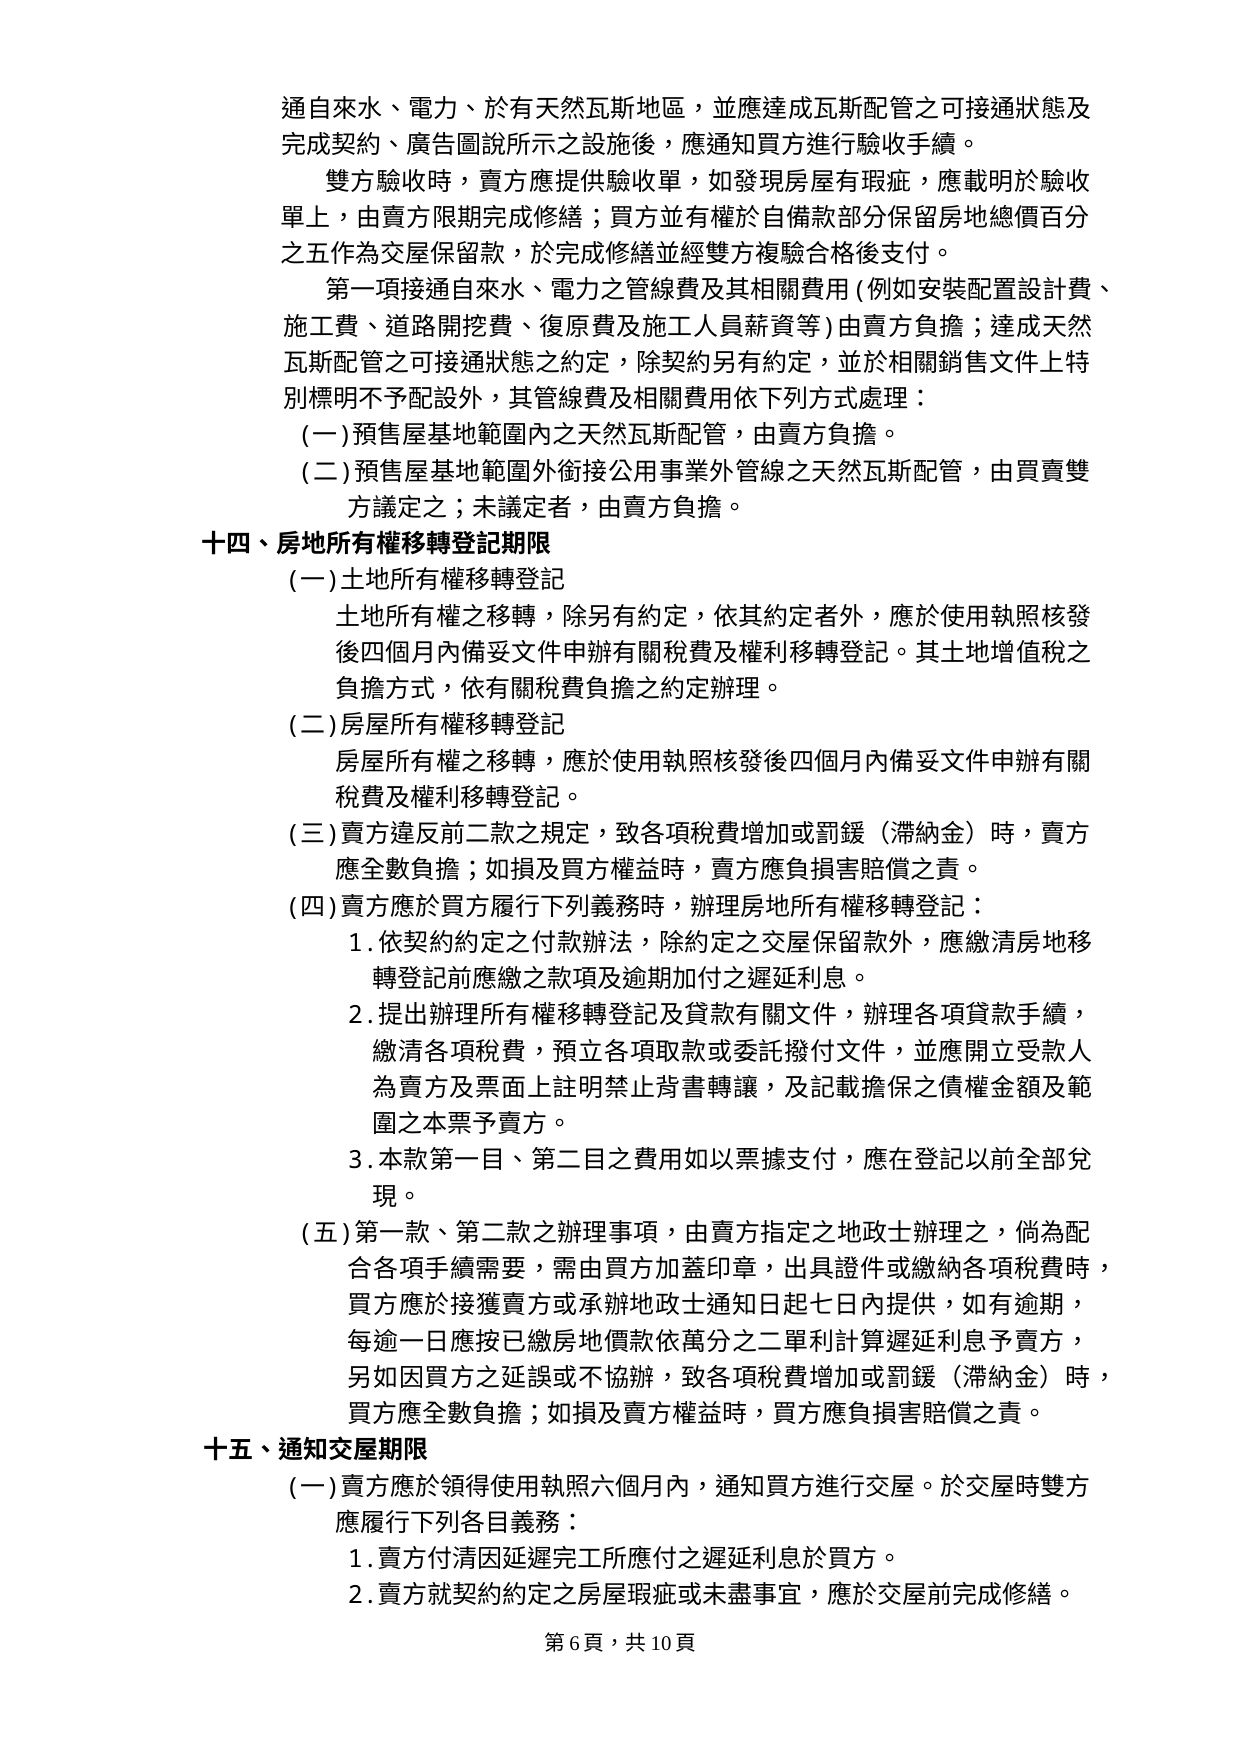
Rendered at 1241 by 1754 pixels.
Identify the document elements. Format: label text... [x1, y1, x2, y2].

text (四)賣方應於買方履行下列義務時，辦理房地所有權移轉登記： [285, 886, 1092, 922]
text 2.提出辦理所有權移轉登記及貸款有關文件，辦理各項貸款手續，繳清各項稅費，預立各項取款或委託撥付文件，並應開立受款人為賣方及票面上註明禁止背書轉讓，及記載擔保之債權金額及範圍之本票予賣方。 [348, 995, 1092, 1140]
text (二)房屋所有權移轉登記 [285, 705, 1092, 741]
text (三)賣方違反前二款之規定，致各項稅費增加或罰鍰（滯納金）時，賣方應全數負擔；如損及買方權益時，賣方應負損害賠償之責。 [285, 814, 1092, 886]
text (一)賣方應於領得使用執照六個月內，通知買方進行交屋。於交屋時雙方應履行下列各目義務： [285, 1466, 1092, 1539]
text (五)第一款、第二款之辦理事項，由賣方指定之地政士辦理之，倘為配合各項手續需要，需由買方加蓋印章，出具證件或繳納各項稅費時，買方應於接獲賣方或承辦地政士通知日起七日內提供，如有逾期，每逾一日應按已繳房地價款依萬分之二單利計算遲延利息予賣方，另如因買方之延誤或不協辦，致各項稅費增加或罰鍰（滯納金）時，買方應全數負擔；如損及賣方權益時，買方應負損害賠償之責。 [298, 1212, 1092, 1430]
text 1.賣方付清因延遲完工所應付之遲延利息於買方。 [348, 1539, 1092, 1575]
text 1.依契約約定之付款辦法，除約定之交屋保留款外，應繳清房地移轉登記前應繳之款項及逾期加付之遲延利息。 [348, 922, 1092, 995]
text 十五、通知交屋期限 [203, 1430, 1092, 1466]
text 十四、房地所有權移轉登記期限 [201, 524, 1092, 560]
text 房屋所有權之移轉，應於使用執照核發後四個月內備妥文件申辦有關稅費及權利移轉登記。 [335, 741, 1092, 814]
text 通自來水、電力、於有天然瓦斯地區，並應達成瓦斯配管之可接通狀態及完成契約、廣告圖說所示之設施後，應通知買方進行驗收手續。 [282, 89, 1092, 161]
text (二)預售屋基地範圍外銜接公用事業外管線之天然瓦斯配管，由買賣雙方議定之；未議定者，由賣方負擔。 [298, 451, 1092, 524]
text 土地所有權之移轉，除另有約定，依其約定者外，應於使用執照核發後四個月內備妥文件申辦有關稅費及權利移轉登記。其土地增值稅之負擔方式，依有關稅費負擔之約定辦理。 [335, 596, 1092, 705]
text 第一項接通自來水、電力之管線費及其相關費用(例如安裝配置設計費、施工費、道路開挖費、復原費及施工人員薪資等)由賣方負擔；達成天然瓦斯配管之可接通狀態之約定，除契約另有約定，並於相關銷售文件上特別標明不予配設外，其管線費及相關費用依下列方式處理： [283, 270, 1092, 415]
text (一)土地所有權移轉登記 [285, 560, 1092, 596]
text 2.賣方就契約約定之房屋瑕疵或未盡事宜，應於交屋前完成修繕。 [348, 1575, 1092, 1611]
text 雙方驗收時，賣方應提供驗收單，如發現房屋有瑕疵，應載明於驗收單上，由賣方限期完成修繕；買方並有權於自備款部分保留房地總價百分之五作為交屋保留款，於完成修繕並經雙方複驗合格後支付。 [280, 161, 1092, 270]
text (一)預售屋基地範圍內之天然瓦斯配管，由賣方負擔。 [298, 415, 1092, 451]
text 3.本款第一目、第二目之費用如以票據支付，應在登記以前全部兌現。 [348, 1140, 1092, 1212]
